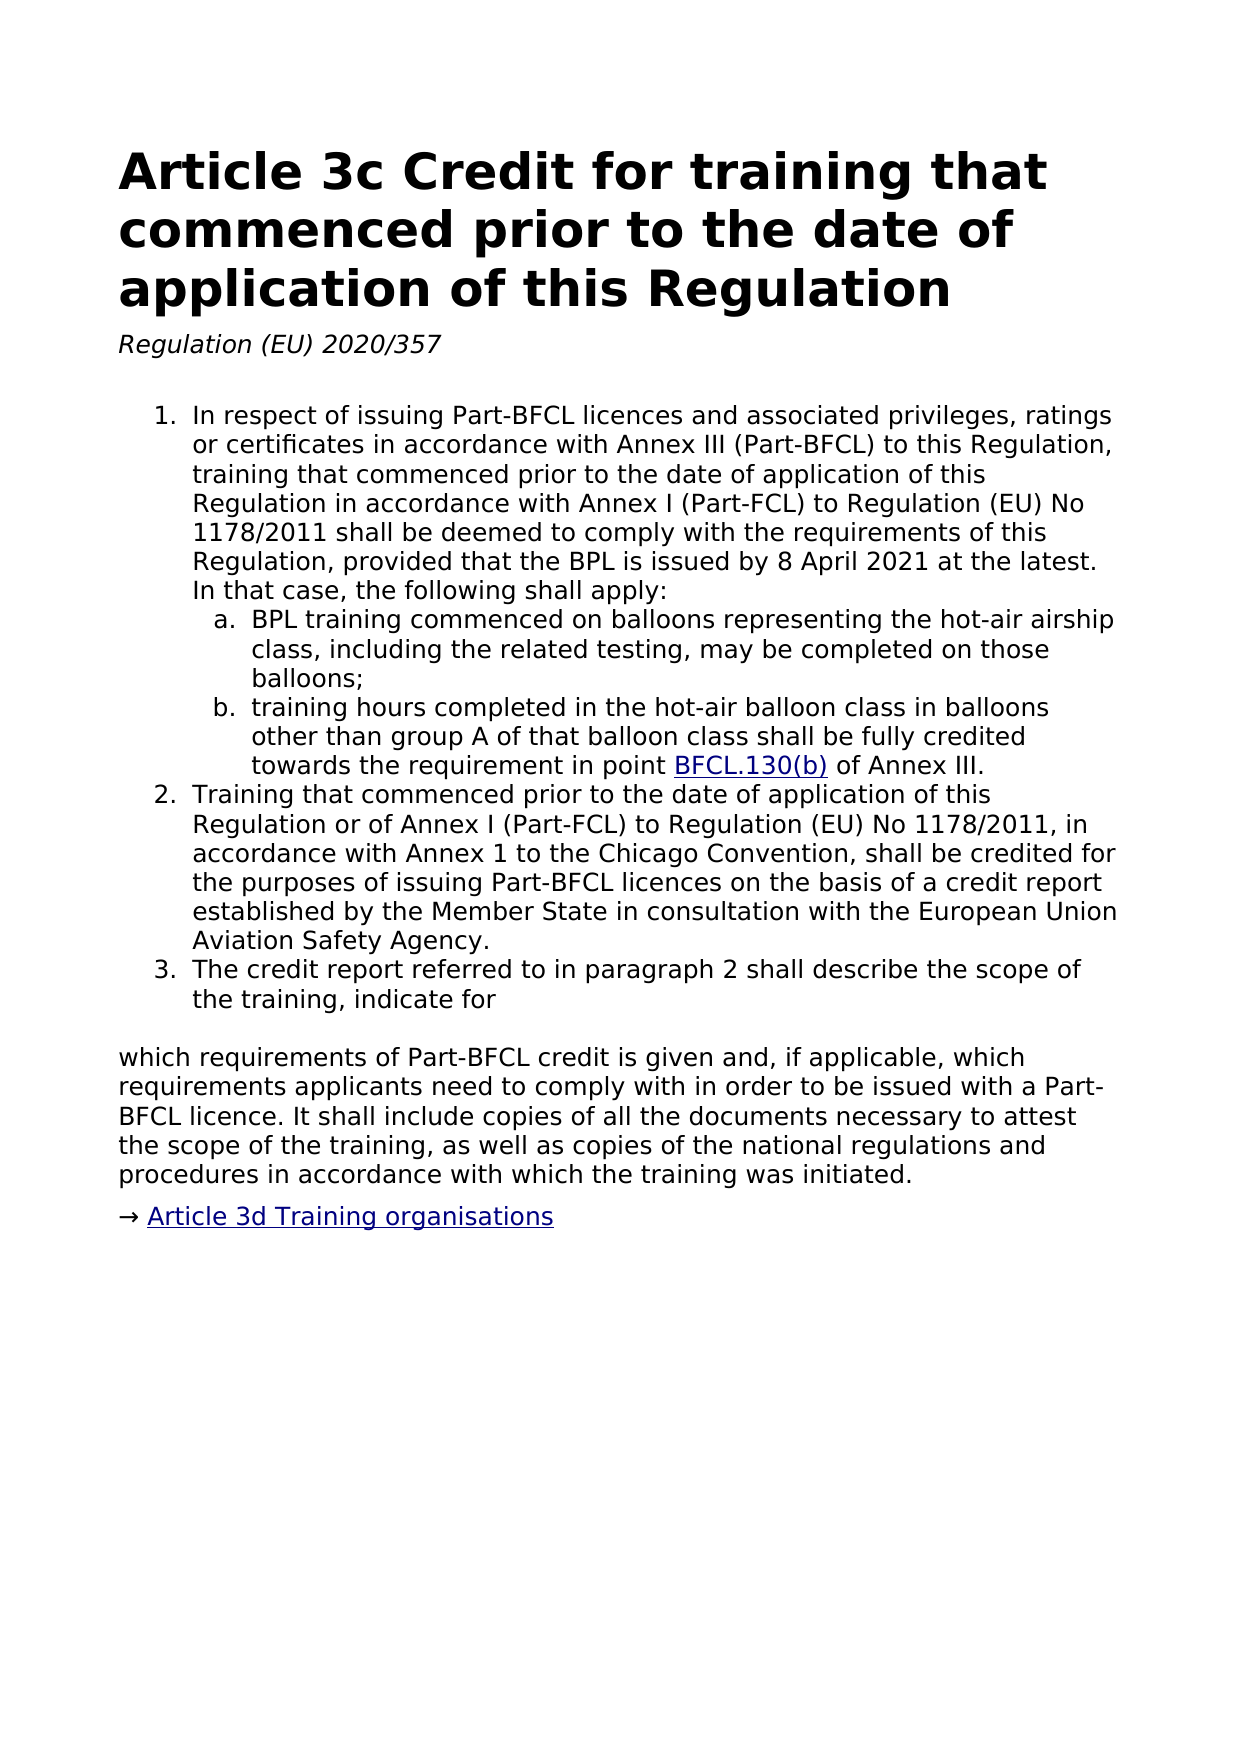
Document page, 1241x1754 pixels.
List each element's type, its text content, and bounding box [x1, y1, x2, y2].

list BPL training commenced on balloons representing the hot-air airship class, including the related testing, may be completed on those balloons; [236, 606, 1122, 693]
text → Article 3d Training organisations [118, 1202, 1122, 1231]
list training hours completed in the hot-air balloon class in balloons other than group A of that balloon class shall be fully credited towards the requirement in point BFCL.130(b) of Annex III. [236, 693, 1122, 781]
list The credit report referred to in paragraph 2 shall describe the scope of the training, indicate for [177, 956, 1122, 1014]
subtitle Article 3c Credit for training that commenced prior to the date of application of this Regulation [118, 143, 1122, 318]
list In respect of issuing Part-BFCL licences and associated privileges, ratings or certificates in accordance with Annex III (Part-BFCL) to this Regulation, training that commenced prior to the date of application of this Regulation in accordance with Annex I (Part-FCL) to Regulation (EU) No 1178/2011 shall be deemed to comply with the requirements of this Regulation, provided that the BPL is issued by 8 April 2021 at the latest. In that case, the following shall apply: [177, 401, 1122, 606]
text Regulation (EU) 2020/357 [118, 330, 1122, 359]
text which requirements of Part-BFCL credit is given and, if applicable, which requirements applicants need to comply with in order to be issued with a Part-BFCL licence. It shall include copies of all the documents necessary to attest the scope of the training, as well as copies of the national regulations and procedures in accordance with which the training was initiated. [118, 1043, 1122, 1189]
list Training that commenced prior to the date of application of this Regulation or of Annex I (Part-FCL) to Regulation (EU) No 1178/2011, in accordance with Annex 1 to the Chicago Convention, shall be credited for the purposes of issuing Part-BFCL licences on the basis of a credit report established by the Member State in consultation with the European Union Aviation Safety Agency. [177, 781, 1122, 956]
